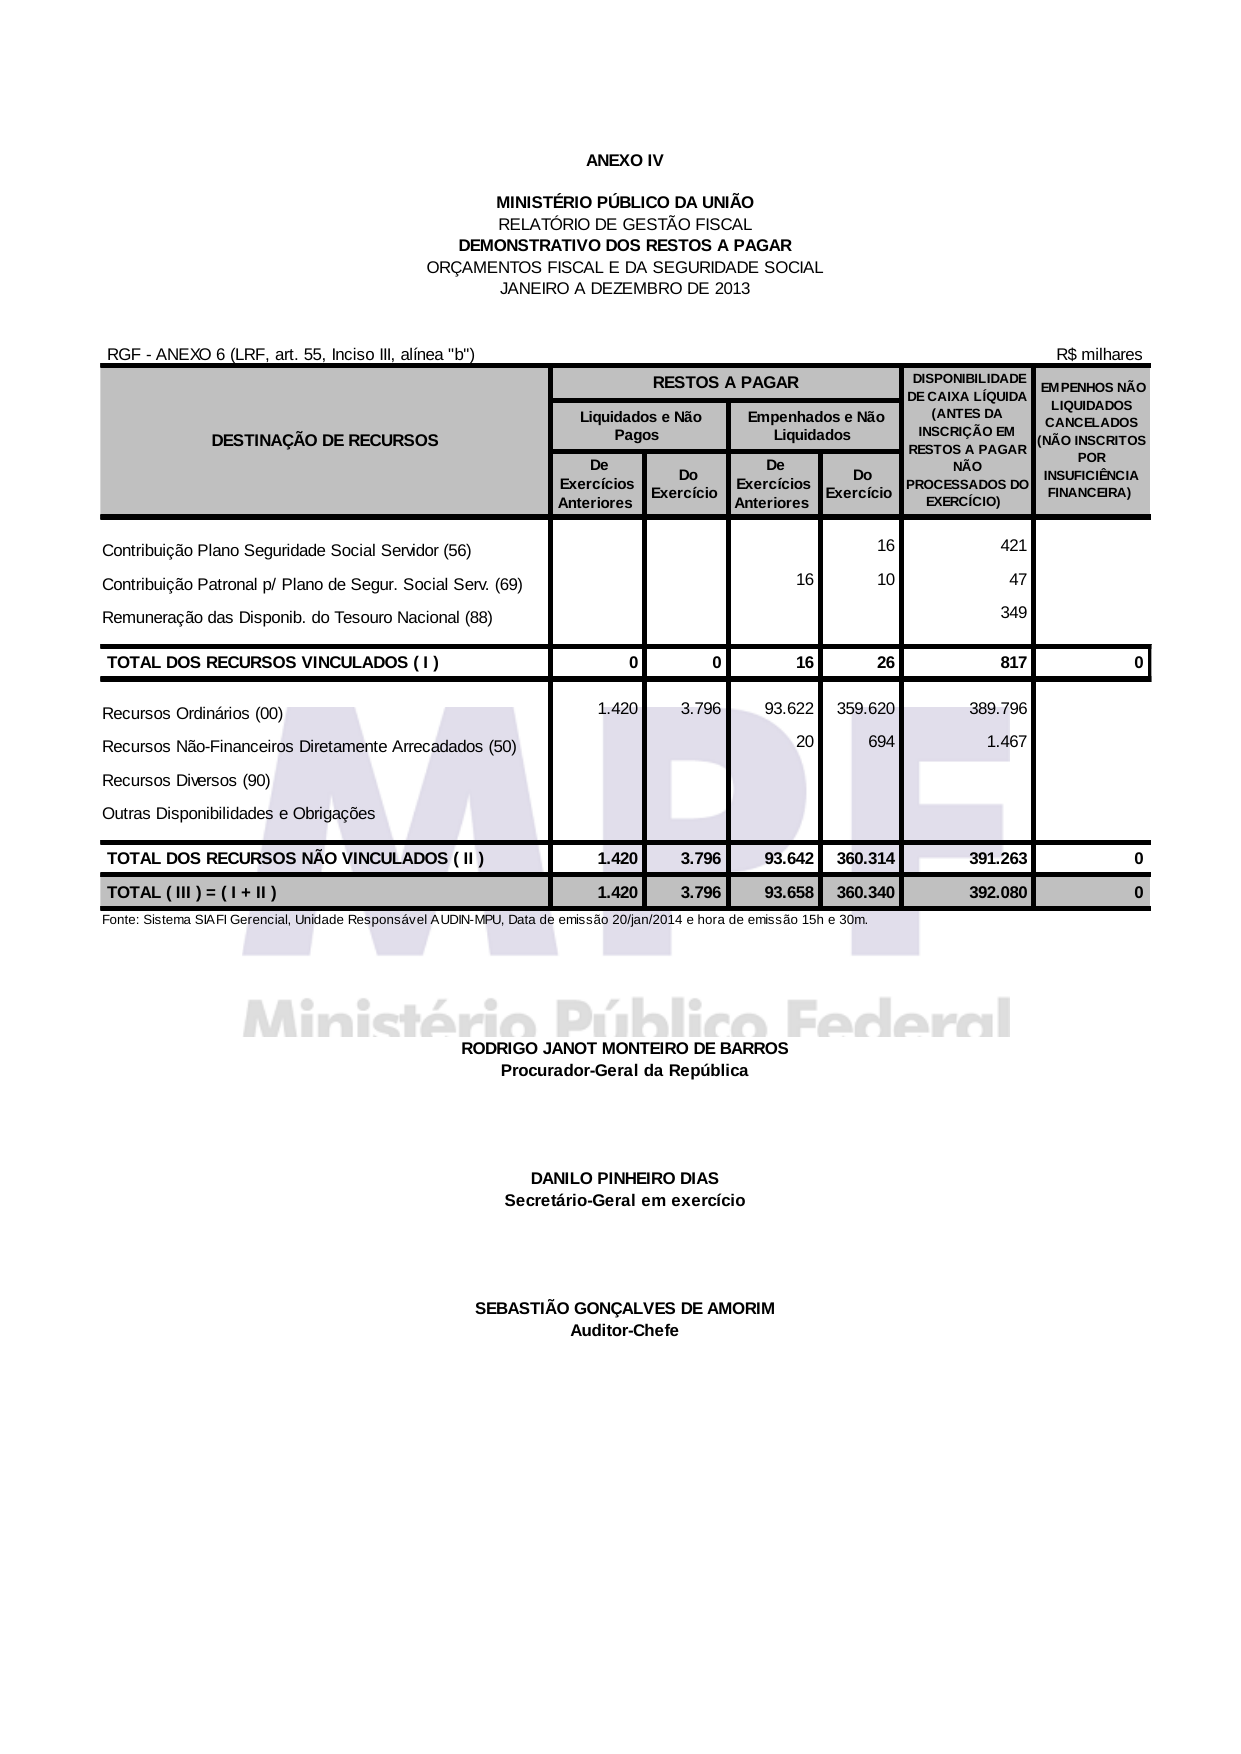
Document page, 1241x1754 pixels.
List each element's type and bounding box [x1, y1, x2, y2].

picture [904, 707, 1010, 840]
picture [553, 707, 642, 840]
picture [647, 845, 726, 872]
picture [823, 707, 899, 840]
picture [262, 708, 267, 718]
picture [242, 707, 548, 840]
picture [242, 911, 1010, 1037]
picture [904, 845, 1010, 872]
picture [731, 845, 818, 872]
picture [553, 845, 642, 872]
picture [731, 707, 818, 840]
picture [647, 707, 726, 840]
picture [270, 708, 275, 718]
picture [823, 845, 899, 872]
picture [242, 845, 548, 872]
